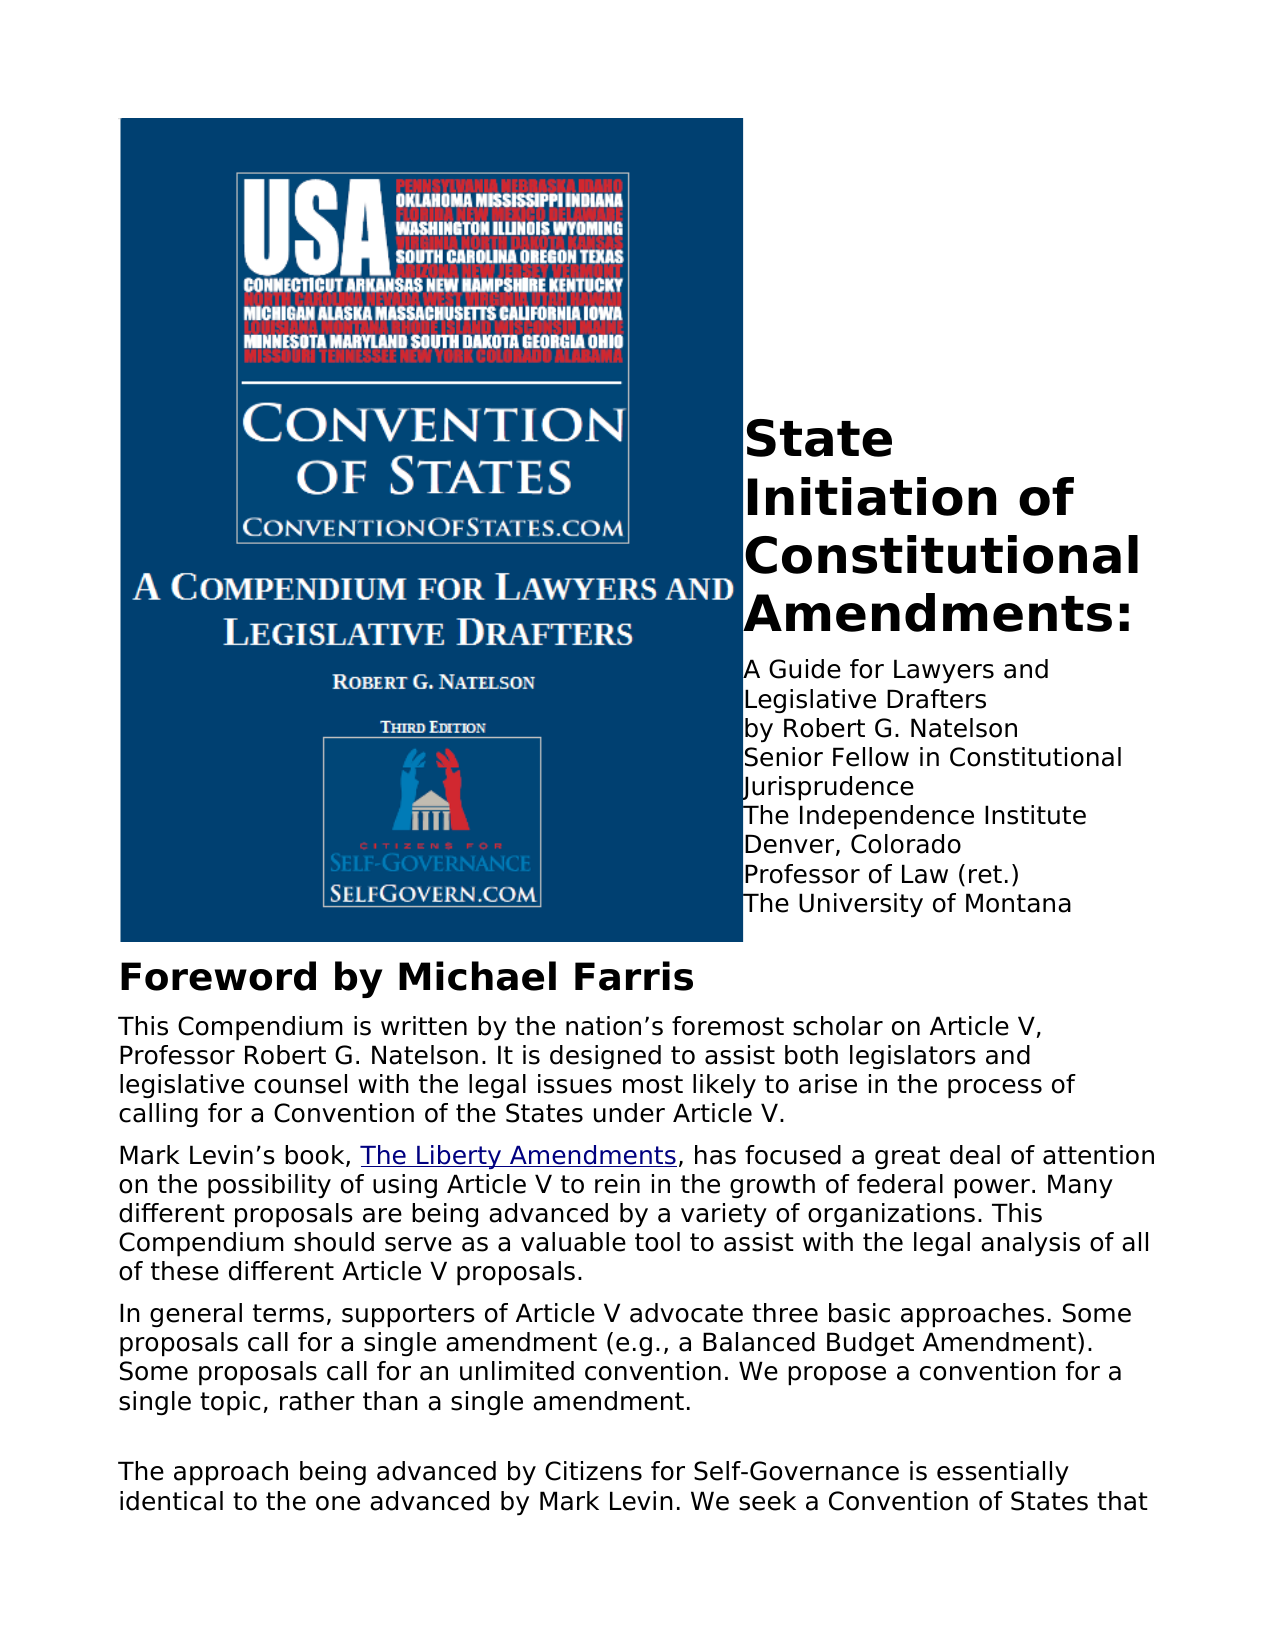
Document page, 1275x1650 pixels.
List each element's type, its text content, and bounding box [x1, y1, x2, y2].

subtitle State Initiation of Constitutional Amendments: [744, 410, 1157, 643]
text This Compendium is written by the nation’s foremost scholar on Article V, Professor Robert G. Natelson. It is designed to assist both legislators and legislative counsel with the legal issues most likely to arise in the process of calling for a Convention of the States under Article V. [118, 1012, 1157, 1128]
text Mark Levin’s book, The Liberty Amendments, has focused a great deal of attention on the possibility of using Article V to rein in the growth of federal power. Many different proposals are being advanced by a variety of organizations. This Compendium should serve as a valuable tool to assist with the legal analysis of all of these different Article V proposals. [118, 1141, 1157, 1287]
picture [118, 118, 744, 942]
subtitle Foreword by Michael Farris [118, 956, 1157, 999]
text The approach being advanced by Citizens for Self-Governance is essentially identical to the one advanced by Mark Levin. We seek a Convention of States that [118, 1458, 1157, 1516]
text In general terms, supporters of Article V advocate three basic approaches. Some proposals call for a single amendment (e.g., a Balanced Budget Amendment). Some proposals call for an unlimited convention. We propose a convention for a single topic, rather than a single amendment. [118, 1299, 1157, 1445]
text A Guide for Lawyers and Legislative Drafters by Robert G. Natelson Senior Fellow in Constitutional Jurisprudence The Independence Institute Denver, Colorado Professor of Law (ret.) The University of Montana [744, 656, 1157, 918]
